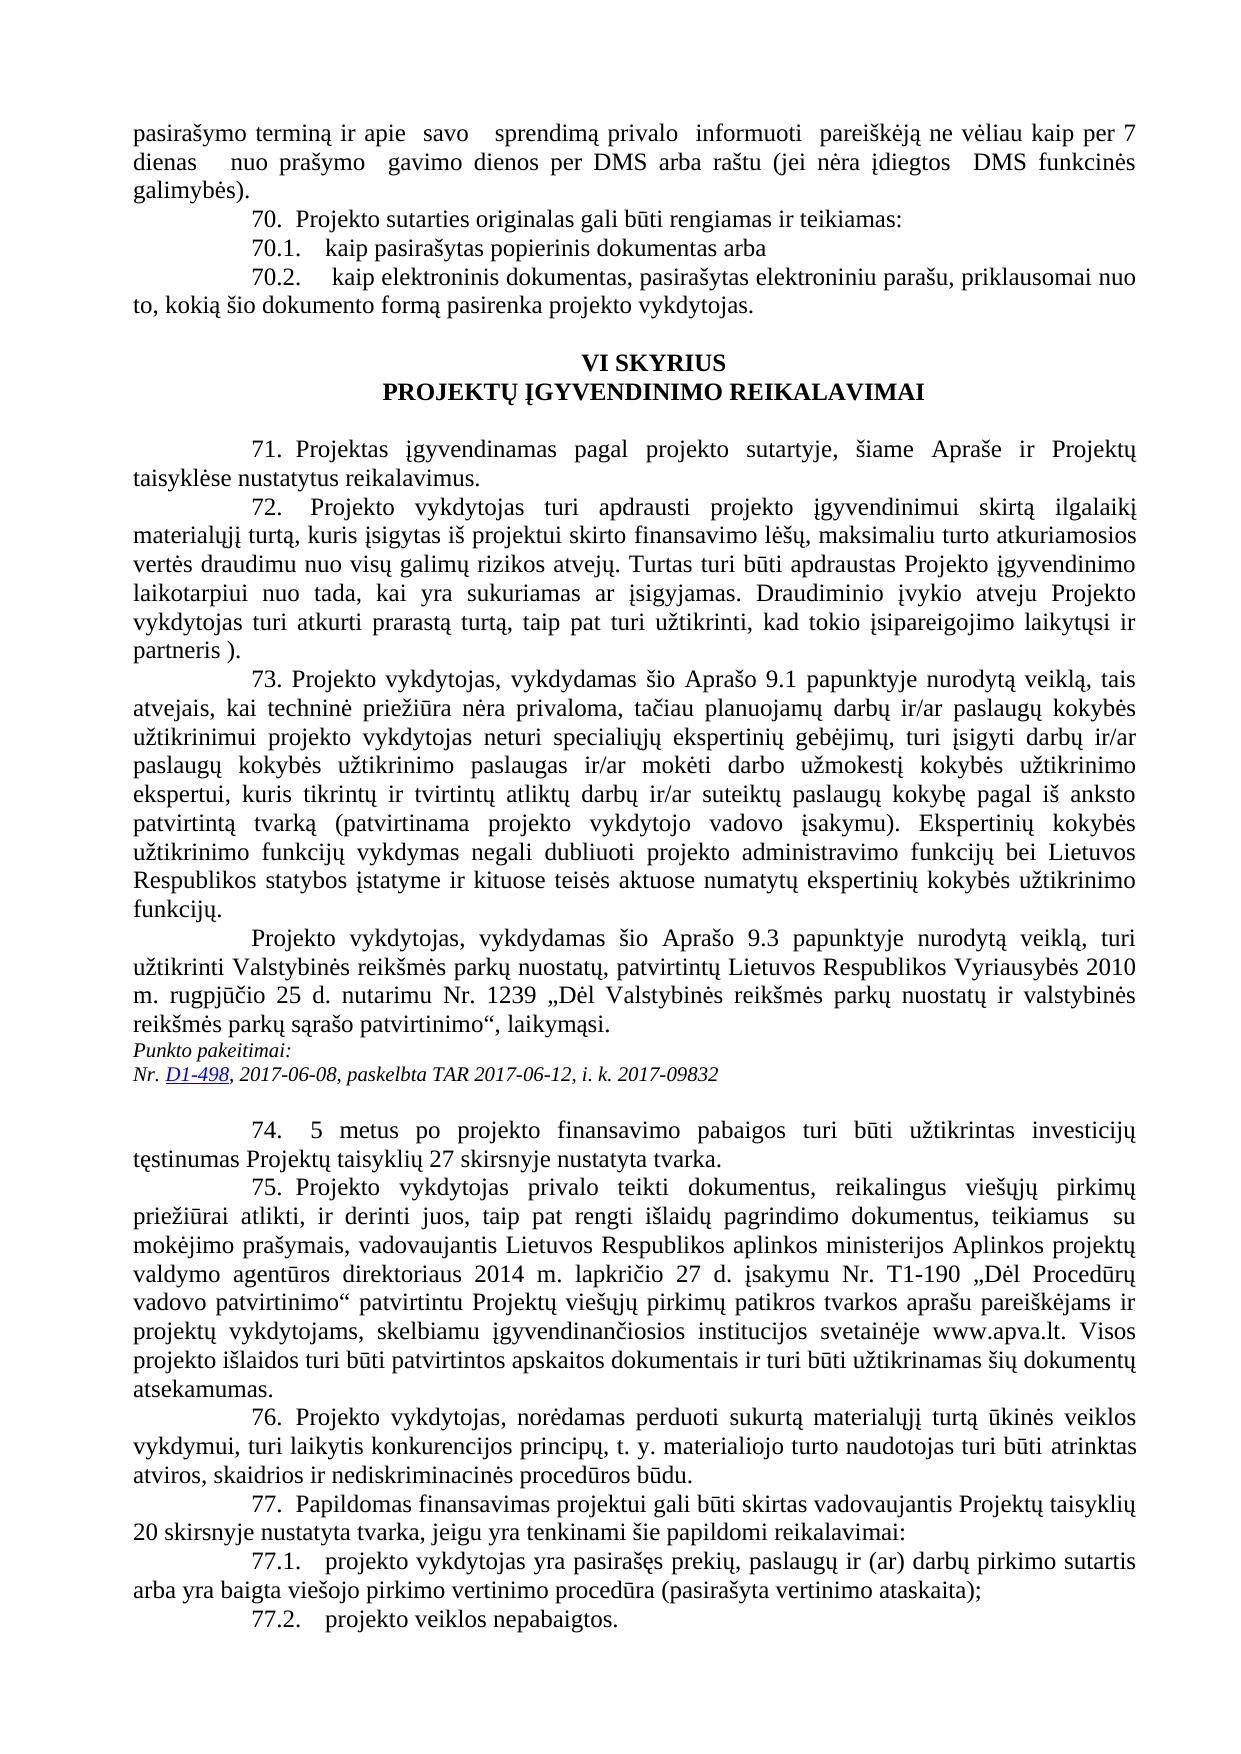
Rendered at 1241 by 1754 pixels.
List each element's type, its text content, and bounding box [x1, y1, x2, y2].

text 71. Projektas įgyvendinamas pagal projekto sutartyje, šiame Apraše ir Projektų taisyklėse nustatytus reikalavimus. [133, 434, 1137, 492]
text Nr. D1-498, 2017-06-08, paskelbta TAR 2017-06-12, i. k. 2017-09832 [133, 1062, 1137, 1086]
text 77. Papildomas finansavimas projektui gali būti skirtas vadovaujantis Projektų taisyklių 20 skirsnyje nustatyta tvarka, jeigu yra tenkinami šie papildomi reikalavimai: [133, 1489, 1137, 1546]
text Projekto vykdytojas, vykdydamas šio Aprašo 9.3 papunktyje nurodytą veiklą, turi užtikrinti Valstybinės reikšmės parkų nuostatų, patvirtintų Lietuvos Respublikos Vyriausybės 2010 m. rugpjūčio 25 d. nutarimu Nr. 1239 „Dėl Valstybinės reikšmės parkų nuostatų ir valstybinės reikšmės parkų sąrašo patvirtinimo“, laikymąsi. [133, 923, 1137, 1038]
text 74. 5 metus po projekto finansavimo pabaigos turi būti užtikrintas investicijų tęstinumas Projektų taisyklių 27 skirsnyje nustatyta tvarka. [133, 1115, 1137, 1172]
text 70.2. kaip elektroninis dokumentas, pasirašytas elektroniniu parašu, priklausomai nuo to, kokią šio dokumento formą pasirenka projekto vykdytojas. [133, 262, 1137, 319]
text pasirašymo terminą ir apie savo sprendimą privalo informuoti pareiškėją ne vėliau kaip per 7 dienas nuo prašymo gavimo dienos per DMS arba raštu (jei nėra įdiegtos DMS funkcinės galimybės). [133, 118, 1137, 204]
text 70. Projekto sutarties originalas gali būti rengiamas ir teikiamas: [133, 204, 1137, 233]
text PROJEKTŲ ĮGYVENDINIMO REIKALAVIMAI [170, 377, 1137, 406]
text 76. Projekto vykdytojas, norėdamas perduoti sukurtą materialųjį turtą ūkinės veiklos vykdymui, turi laikytis konkurencijos principų, t. y. materialiojo turto naudotojas turi būti atrinktas atviros, skaidrios ir nediskriminacinės procedūros būdu. [133, 1402, 1137, 1489]
text 77.2. projekto veiklos nepabaigtos. [133, 1604, 1137, 1632]
text 70.1. kaip pasirašytas popierinis dokumentas arba [251, 233, 1137, 262]
text 72. Projekto vykdytojas turi apdrausti projekto įgyvendinimui skirtą ilgalaikį materialųjį turtą, kuris įsigytas iš projektui skirto finansavimo lėšų, maksimaliu turto atkuriamosios vertės draudimu nuo visų galimų rizikos atvejų. Turtas turi būti apdraustas Projekto įgyvendinimo laikotarpiui nuo tada, kai yra sukuriamas ar įsigyjamas. Draudiminio įvykio atveju Projekto vykdytojas turi atkurti prarastą turtą, taip pat turi užtikrinti, kad tokio įsipareigojimo laikytųsi ir partneris ). [133, 492, 1137, 664]
text Punkto pakeitimai: [133, 1038, 1137, 1062]
text VI SKYRIUS [170, 348, 1137, 377]
text 75. Projekto vykdytojas privalo teikti dokumentus, reikalingus viešųjų pirkimų priežiūrai atlikti, ir derinti juos, taip pat rengti išlaidų pagrindimo dokumentus, teikiamus su mokėjimo prašymais, vadovaujantis Lietuvos Respublikos aplinkos ministerijos Aplinkos projektų valdymo agentūros direktoriaus 2014 m. lapkričio 27 d. įsakymu Nr. T1-190 „Dėl Procedūrų vadovo patvirtinimo“ patvirtintu Projektų viešųjų pirkimų patikros tvarkos aprašu pareiškėjams ir projektų vykdytojams, skelbiamu įgyvendinančiosios institucijos svetainėje www.apva.lt. Visos projekto išlaidos turi būti patvirtintos apskaitos dokumentais ir turi būti užtikrinamas šių dokumentų atsekamumas. [133, 1172, 1137, 1402]
text 73. Projekto vykdytojas, vykdydamas šio Aprašo 9.1 papunktyje nurodytą veiklą, tais atvejais, kai techninė priežiūra nėra privaloma, tačiau planuojamų darbų ir/ar paslaugų kokybės užtikrinimui projekto vykdytojas neturi specialiųjų ekspertinių gebėjimų, turi įsigyti darbų ir/ar paslaugų kokybės užtikrinimo paslaugas ir/ar mokėti darbo užmokestį kokybės užtikrinimo ekspertui, kuris tikrintų ir tvirtintų atliktų darbų ir/ar suteiktų paslaugų kokybę pagal iš anksto patvirtintą tvarką (patvirtinama projekto vykdytojo vadovo įsakymu). Ekspertinių kokybės užtikrinimo funkcijų vykdymas negali dubliuoti projekto administravimo funkcijų bei Lietuvos Respublikos statybos įstatyme ir kituose teisės aktuose numatytų ekspertinių kokybės užtikrinimo funkcijų. [133, 664, 1137, 923]
text 77.1. projekto vykdytojas yra pasirašęs prekių, paslaugų ir (ar) darbų pirkimo sutartis arba yra baigta viešojo pirkimo vertinimo procedūra (pasirašyta vertinimo ataskaita); [133, 1546, 1137, 1604]
